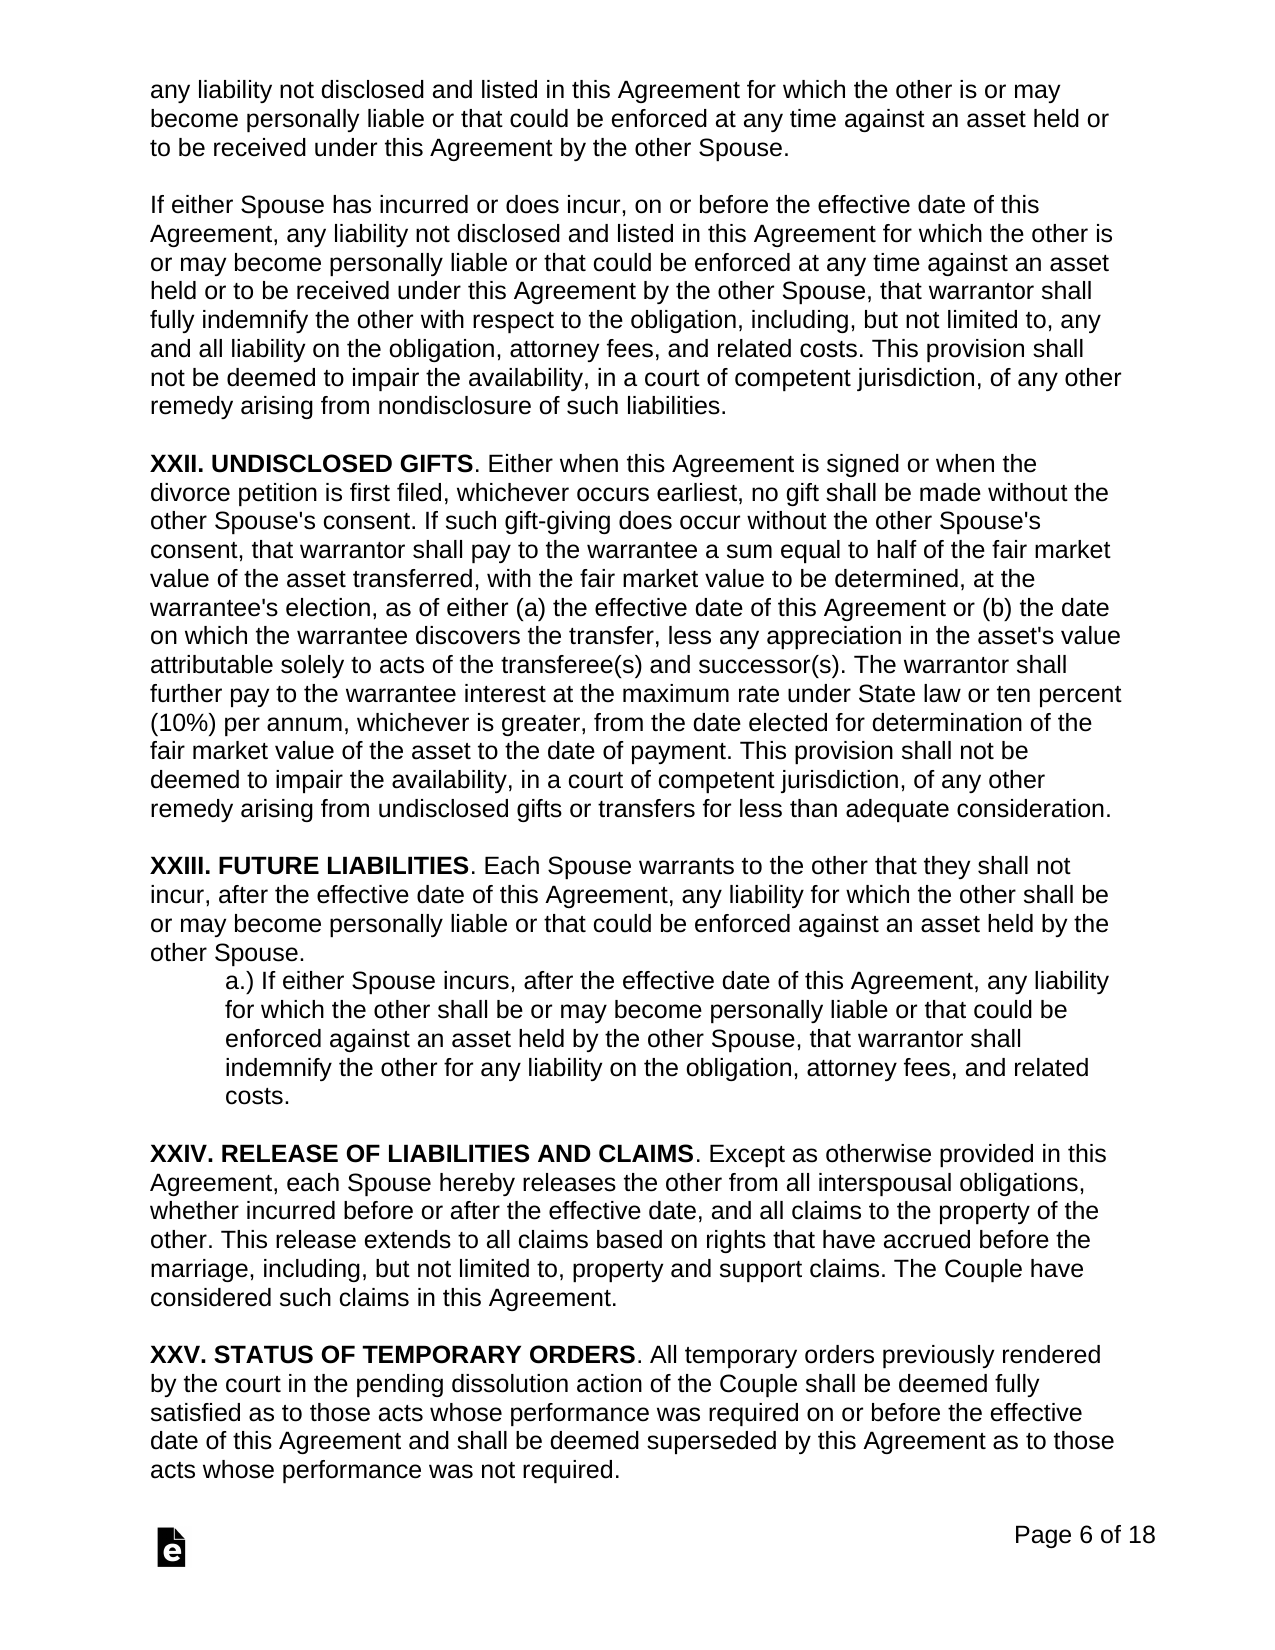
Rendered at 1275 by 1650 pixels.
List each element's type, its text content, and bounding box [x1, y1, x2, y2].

text XXV. STATUS OF TEMPORARY ORDERS. All temporary orders previously rendered by the court in the pending dissolution action of the Couple shall be deemed fully satisfied as to those acts whose performance was required on or before the effective date of this Agreement and shall be deemed superseded by this Agreement as to those acts whose performance was not required. [150, 1340, 1125, 1484]
text XXII. UNDISCLOSED GIFTS. Either when this Agreement is signed or when the divorce petition is first filed, whichever occurs earliest, no gift shall be made without the other Spouse's consent. If such gift-giving does occur without the other Spouse's consent, that warrantor shall pay to the warrantee a sum equal to half of the fair market value of the asset transferred, with the fair market value to be determined, at the warrantee's election, as of either (a) the effective date of this Agreement or (b) the date on which the warrantee discovers the transfer, less any appreciation in the asset's value attributable solely to acts of the transferee(s) and successor(s). The warrantor shall further pay to the warrantee interest at the maximum rate under State law or ten percent (10%) per annum, whichever is greater, from the date elected for determination of the fair market value of the asset to the date of payment. This provision shall not be deemed to impair the availability, in a court of competent jurisdiction, of any other remedy arising from undisclosed gifts or transfers for less than adequate consideration. [150, 449, 1125, 822]
text If either Spouse has incurred or does incur, on or before the effective date of this Agreement, any liability not disclosed and listed in this Agreement for which the other is or may become personally liable or that could be enforced at any time against an asset held or to be received under this Agreement by the other Spouse, that warrantor shall fully indemnify the other with respect to the obligation, including, but not limited to, any and all liability on the obligation, attorney fees, and related costs. This provision shall not be deemed to impair the availability, in a court of competent jurisdiction, of any other remedy arising from nondisclosure of such liabilities. [150, 190, 1125, 420]
text XXIII. FUTURE LIABILITIES. Each Spouse warrants to the other that they shall not incur, after the effective date of this Agreement, any liability for which the other shall be or may become personally liable or that could be enforced against an asset held by the other Spouse. [150, 851, 1125, 966]
text a.) If either Spouse incurs, after the effective date of this Agreement, any liability for which the other shall be or may become personally liable or that could be enforced against an asset held by the other Spouse, that warrantor shall indemnify the other for any liability on the obligation, attorney fees, and related costs. [225, 966, 1125, 1110]
text XXIV. RELEASE OF LIABILITIES AND CLAIMS. Except as otherwise provided in this Agreement, each Spouse hereby releases the other from all interspousal obligations, whether incurred before or after the effective date, and all claims to the property of the other. This release extends to all claims based on rights that have accrued before the marriage, including, but not limited to, property and support claims. The Couple have considered such claims in this Agreement. [150, 1139, 1125, 1311]
text any liability not disclosed and listed in this Agreement for which the other is or may become personally liable or that could be enforced at any time against an asset held or to be received under this Agreement by the other Spouse. [150, 75, 1125, 161]
